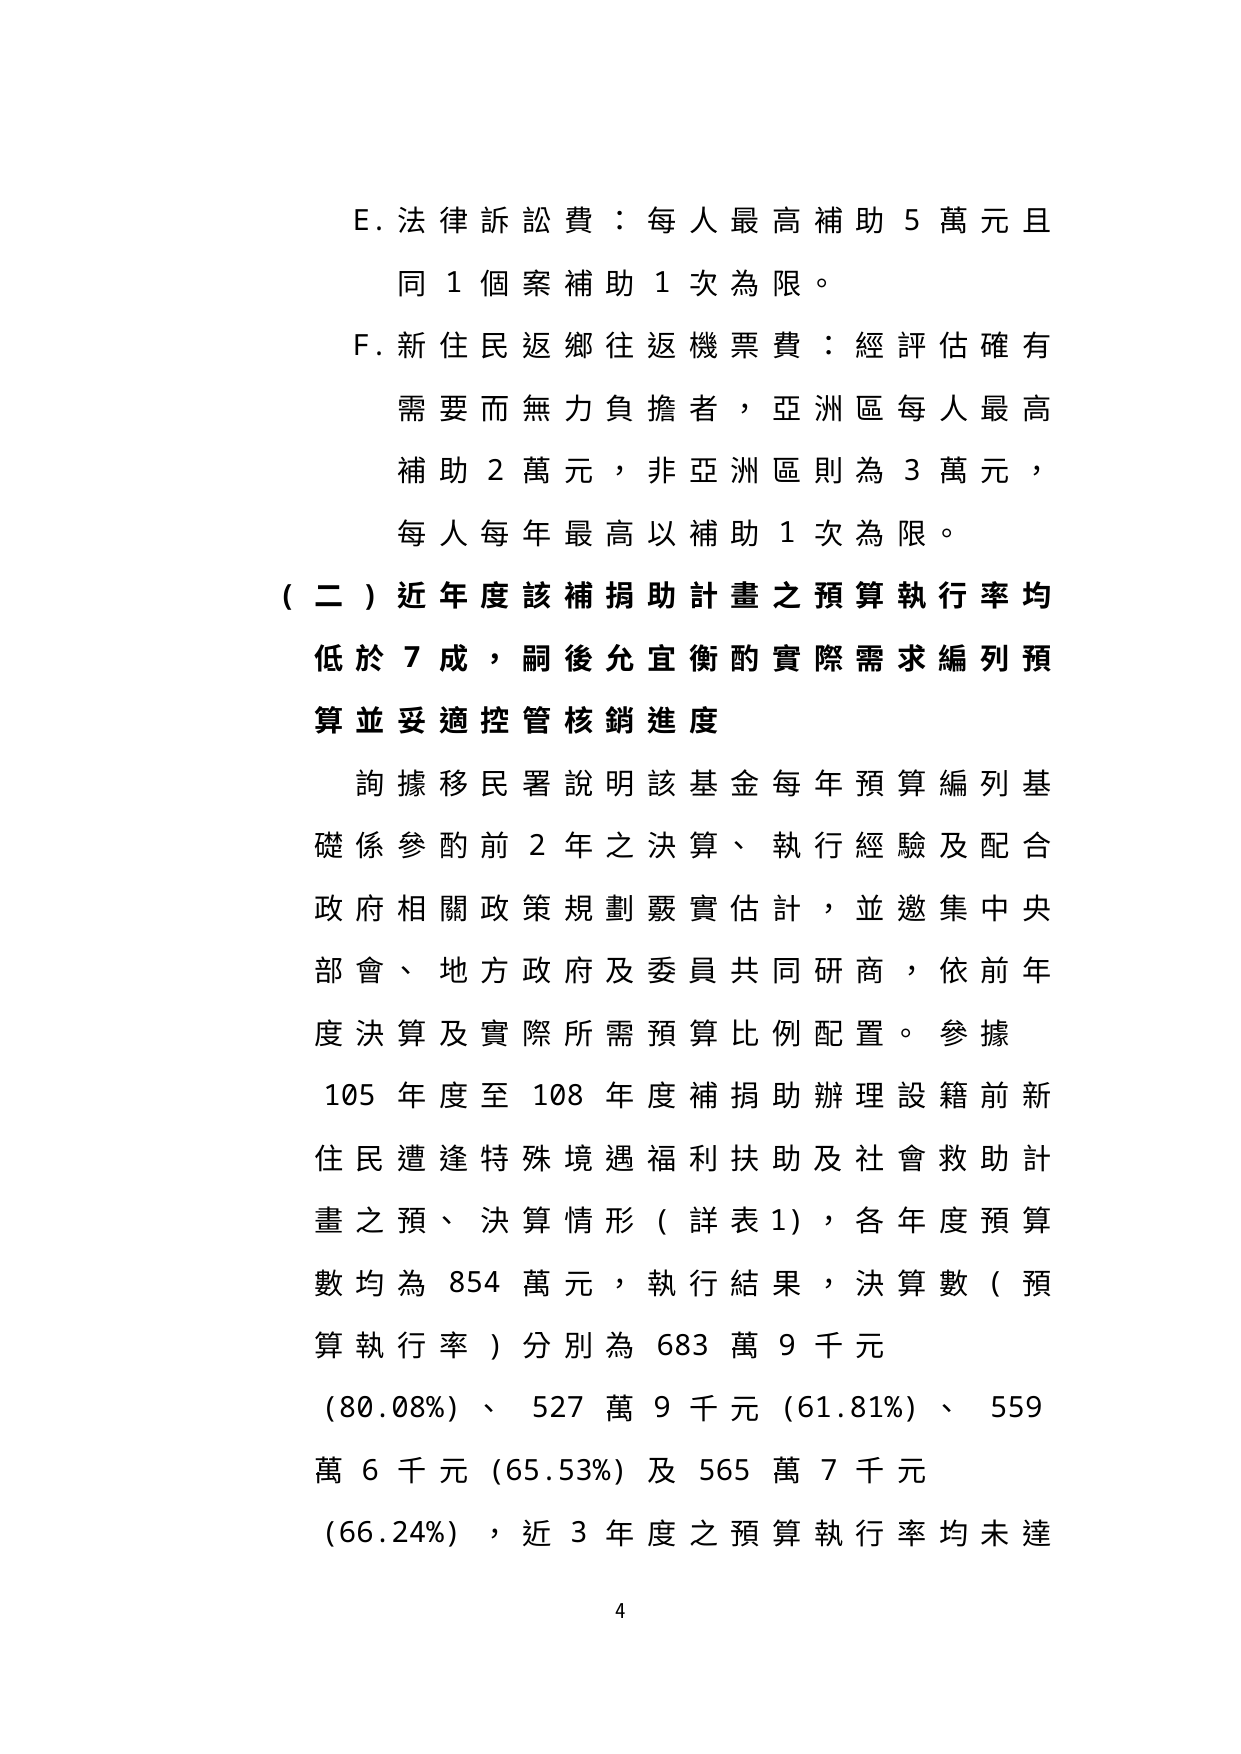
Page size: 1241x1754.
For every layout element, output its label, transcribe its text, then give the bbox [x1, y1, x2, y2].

text (二)近年度該補捐助計畫之預算執行率均低於7成，嗣後允宜衡酌實際需求編列預算並妥適控管核銷進度 [242, 552, 1058, 740]
text E.法律訴訟費：每人最高補助5萬元且同1個案補助1次為限。 [330, 177, 1058, 302]
text F.新住民返鄉往返機票費：經評估確有需要而無力負擔者，亞洲區每人最高補助2萬元，非亞洲區則為3萬元，每人每年最高以補助1次為限。 [330, 302, 1058, 552]
text 詢據移民署說明該基金每年預算編列基礎係參酌前2年之決算、執行經驗及配合政府相關政策規劃覈實估計，並邀集中央部會、地方政府及委員共同研商，依前年度決算及實際所需預算比例配置。參據105年度至108年度補捐助辦理設籍前新住民遭逢特殊境遇福利扶助及社會救助計畫之預、決算情形(詳表1)，各年度預算數均為854萬元，執行結果，決算數(預算執行率)分別為683萬9千元(80.08%)、527萬9千元(61.81%)、559萬6千元(65.53%)及565萬7千元(66.24%)，近3年度之預算執行率均未達 [271, 740, 1058, 1552]
